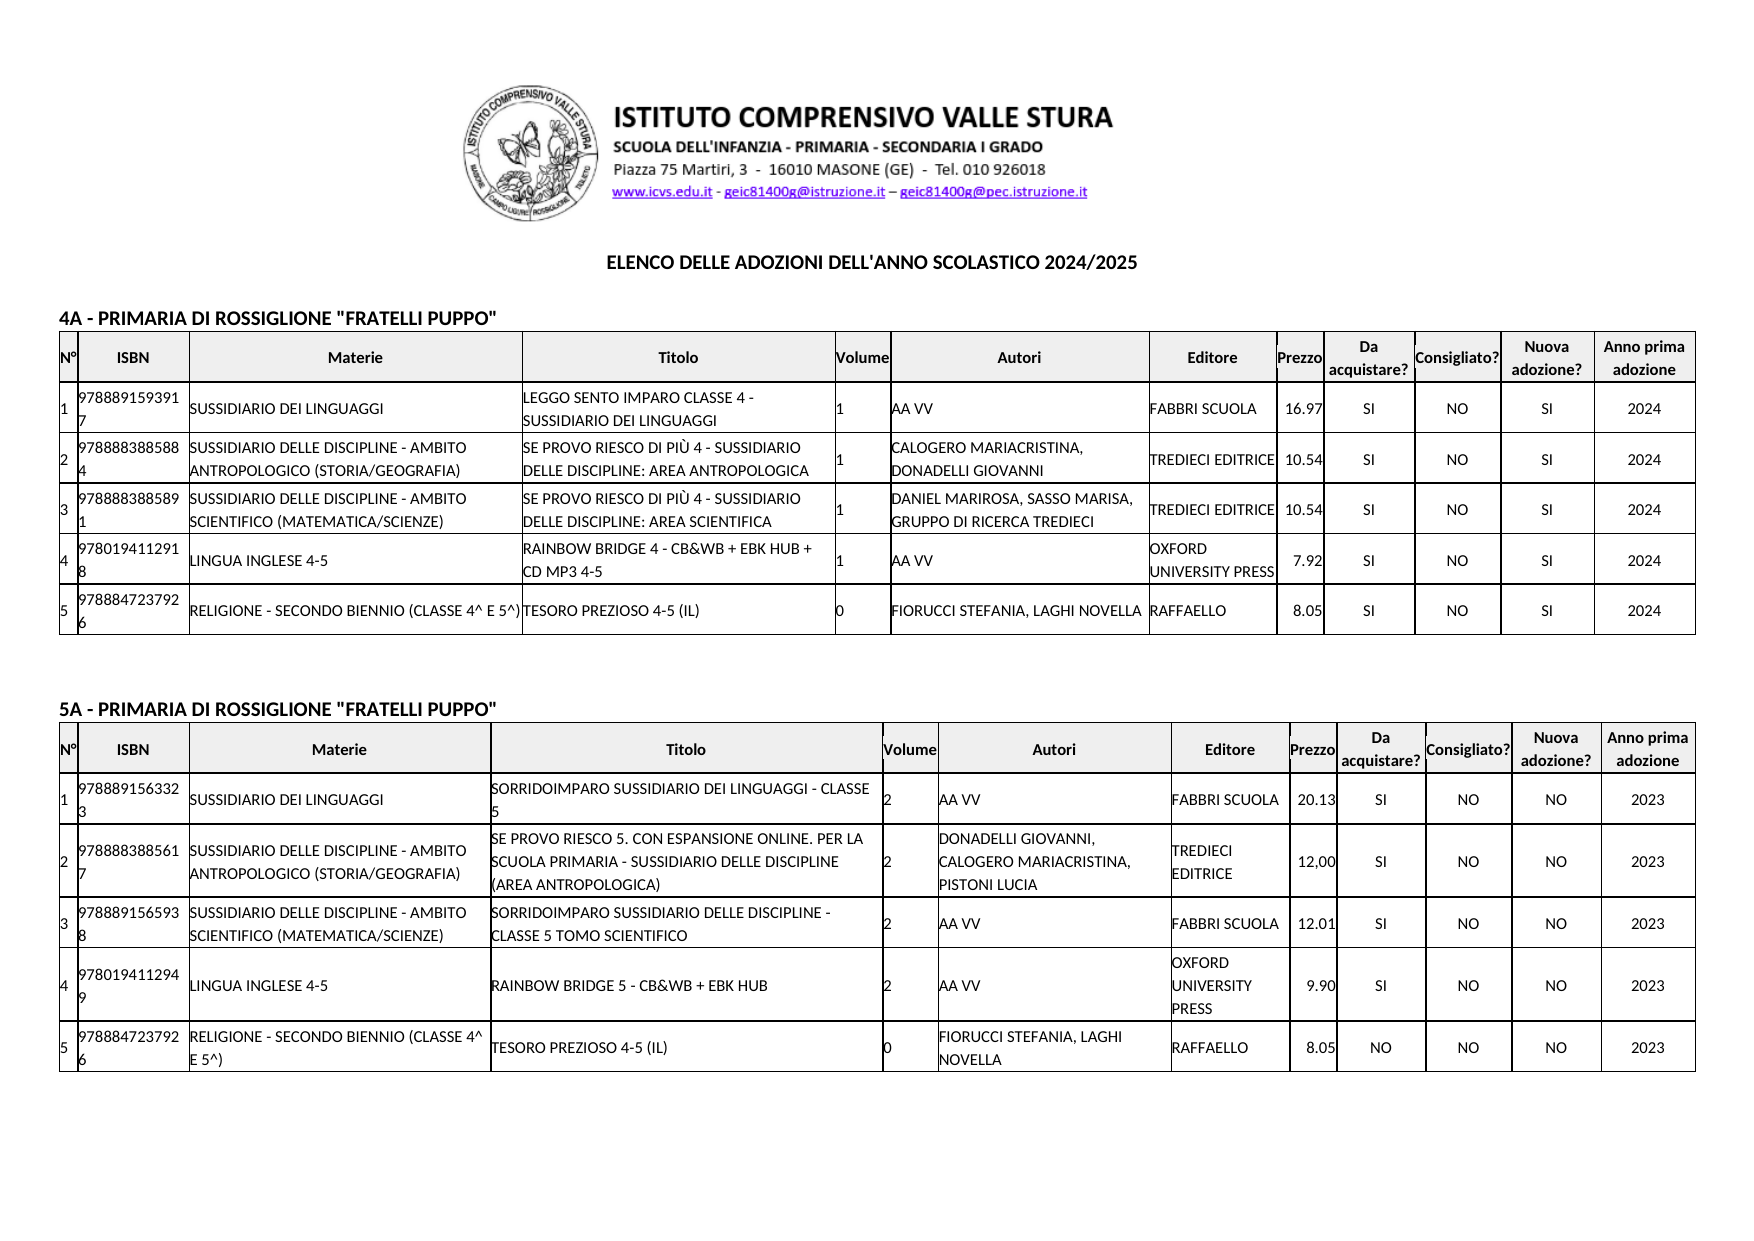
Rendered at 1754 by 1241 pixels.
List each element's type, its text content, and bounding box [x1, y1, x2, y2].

table_cell LINGUA INGLESE 4-5 [190, 948, 490, 1020]
table_cell NO [1416, 383, 1500, 432]
table_cell 9788891565938 [79, 898, 189, 947]
table_cell SUSSIDIARIO DEI LINGUAGGI [190, 383, 522, 432]
table_cell 0 [836, 585, 890, 634]
table_cell 9.90 [1291, 948, 1336, 1020]
table_cell NO [1427, 825, 1511, 896]
table_cell NO [1416, 484, 1500, 533]
table_header Prezzo [1278, 332, 1323, 381]
table_cell TREDIECI EDITRICE [1150, 433, 1276, 482]
table_cell SI [1325, 383, 1414, 432]
table_header N° [60, 723, 77, 772]
table_cell NO [1416, 534, 1500, 583]
table_header Editore [1150, 332, 1276, 381]
table_cell 9788847237926 [79, 585, 189, 634]
table_cell 9788847237926 [79, 1022, 189, 1071]
table_cell CALOGERO MARIACRISTINA, DONADELLI GIOVANNI [892, 433, 1149, 482]
table_header Materie [190, 723, 490, 772]
table_header Anno prima adozione [1602, 723, 1695, 772]
table_cell SI [1338, 774, 1425, 823]
table_header Autori [939, 723, 1171, 772]
table_cell 5 [60, 1022, 77, 1071]
table_cell TESORO PREZIOSO 4-5 (IL) [492, 1022, 882, 1071]
table_cell RAFFAELLO [1172, 1022, 1289, 1071]
table_cell SUSSIDIARIO DELLE DISCIPLINE - AMBITO SCIENTIFICO (MATEMATICA/SCIENZE) [190, 484, 522, 533]
table_cell 2023 [1602, 774, 1695, 823]
table_cell FIORUCCI STEFANIA, LAGHI NOVELLA [939, 1022, 1171, 1071]
table_cell 9788883885891 [79, 484, 189, 533]
table_cell DANIEL MARIROSA, SASSO MARISA, GRUPPO DI RICERCA TREDIECI [892, 484, 1149, 533]
table_header ISBN [79, 723, 189, 772]
text 4A - PRIMARIA DI ROSSIGLIONE "FRATELLI PUPPO" [59, 305, 1695, 331]
table_header Da acquistare? [1325, 332, 1414, 381]
table_cell TESORO PREZIOSO 4-5 (IL) [523, 585, 835, 634]
table_cell 9788883885884 [79, 433, 189, 482]
table_cell 1 [836, 484, 890, 533]
table_header Nuova adozione? [1502, 332, 1594, 381]
table_cell FABBRI SCUOLA [1172, 774, 1289, 823]
table_cell 2024 [1595, 585, 1695, 634]
table_cell 1 [836, 534, 890, 583]
table_cell SE PROVO RIESCO DI PIÙ 4 - SUSSIDIARIO DELLE DISCIPLINE: AREA ANTROPOLOGICA [523, 433, 835, 482]
table_cell FIORUCCI STEFANIA, LAGHI NOVELLA [892, 585, 1149, 634]
table_cell 10.54 [1278, 484, 1323, 533]
table_cell RAINBOW BRIDGE 5 - CB&WB + EBK HUB [492, 948, 882, 1020]
table_cell SI [1325, 433, 1414, 482]
table_header Nuova adozione? [1513, 723, 1601, 772]
table_cell 2024 [1595, 433, 1695, 482]
table_cell 4 [60, 534, 77, 583]
table_cell 2 [60, 825, 77, 896]
table_cell 2 [884, 825, 938, 896]
table_cell 2 [884, 898, 938, 947]
picture [460, 82, 1294, 225]
table_cell SI [1325, 585, 1414, 634]
table_cell 1 [836, 433, 890, 482]
table_cell NO [1513, 774, 1601, 823]
table_cell SI [1325, 484, 1414, 533]
table_header N° [60, 332, 77, 381]
table_cell RELIGIONE - SECONDO BIENNIO (CLASSE 4^ E 5^) [190, 585, 522, 634]
table_cell 3 [60, 898, 77, 947]
table_header Volume [836, 332, 890, 381]
table_cell NO [1513, 898, 1601, 947]
table_cell 8.05 [1291, 1022, 1336, 1071]
table_cell SI [1325, 534, 1414, 583]
table_cell 9780194112949 [79, 948, 189, 1020]
table_cell 0 [884, 1022, 938, 1071]
table_cell SUSSIDIARIO DEI LINGUAGGI [190, 774, 490, 823]
table_cell 2023 [1602, 948, 1695, 1020]
table_cell OXFORD UNIVERSITY PRESS [1172, 948, 1289, 1020]
table_cell NO [1427, 774, 1511, 823]
table_header Consigliato? [1416, 332, 1500, 381]
table_cell RAFFAELLO [1150, 585, 1276, 634]
table_cell DONADELLI GIOVANNI, CALOGERO MARIACRISTINA, PISTONI LUCIA [939, 825, 1171, 896]
table_cell 20.13 [1291, 774, 1336, 823]
table_header Titolo [523, 332, 835, 381]
table_header Prezzo [1291, 723, 1336, 772]
table_cell NO [1427, 1022, 1511, 1071]
table_cell SORRIDOIMPARO SUSSIDIARIO DEI LINGUAGGI - CLASSE 5 [492, 774, 882, 823]
table_cell 12.01 [1291, 898, 1336, 947]
table_cell SI [1338, 825, 1425, 896]
table_cell FABBRI SCUOLA [1172, 898, 1289, 947]
table_cell TREDIECI EDITRICE [1150, 484, 1276, 533]
table_header Editore [1172, 723, 1289, 772]
table_header Da acquistare? [1338, 723, 1425, 772]
table_cell NO [1416, 585, 1500, 634]
table_cell NO [1427, 898, 1511, 947]
table_cell LEGGO SENTO IMPARO CLASSE 4 - SUSSIDIARIO DEI LINGUAGGI [523, 383, 835, 432]
table_cell TREDIECI EDITRICE [1172, 825, 1289, 896]
table_cell 2023 [1602, 825, 1695, 896]
table_cell SI [1502, 383, 1594, 432]
table_cell NO [1513, 825, 1601, 896]
table_cell LINGUA INGLESE 4-5 [190, 534, 522, 583]
table_cell 5 [60, 585, 77, 634]
table_cell 16.97 [1278, 383, 1323, 432]
table_cell 9788891593917 [79, 383, 189, 432]
table_cell 2024 [1595, 383, 1695, 432]
table_cell 2024 [1595, 484, 1695, 533]
table_cell SI [1502, 534, 1594, 583]
table_cell SE PROVO RIESCO 5. CON ESPANSIONE ONLINE. PER LA SCUOLA PRIMARIA - SUSSIDIARIO DELLE DISCIPLINE (AREA ANTROPOLOGICA) [492, 825, 882, 896]
table_cell NO [1513, 948, 1601, 1020]
table_header Volume [884, 723, 938, 772]
table_header Titolo [492, 723, 882, 772]
table_cell 9788883885617 [79, 825, 189, 896]
table_cell SE PROVO RIESCO DI PIÙ 4 - SUSSIDIARIO DELLE DISCIPLINE: AREA SCIENTIFICA [523, 484, 835, 533]
table_cell SORRIDOIMPARO SUSSIDIARIO DELLE DISCIPLINE - CLASSE 5 TOMO SCIENTIFICO [492, 898, 882, 947]
table_cell RELIGIONE - SECONDO BIENNIO (CLASSE 4^ E 5^) [190, 1022, 490, 1071]
table_cell SUSSIDIARIO DELLE DISCIPLINE - AMBITO ANTROPOLOGICO (STORIA/GEOGRAFIA) [190, 433, 522, 482]
table_cell 3 [60, 484, 77, 533]
table_cell 10.54 [1278, 433, 1323, 482]
table_cell 7.92 [1278, 534, 1323, 583]
table_cell SUSSIDIARIO DELLE DISCIPLINE - AMBITO SCIENTIFICO (MATEMATICA/SCIENZE) [190, 898, 490, 947]
table_header Autori [892, 332, 1149, 381]
table_header Anno prima adozione [1595, 332, 1695, 381]
table_cell NO [1427, 948, 1511, 1020]
table_cell SI [1338, 948, 1425, 1020]
table_cell SI [1502, 433, 1594, 482]
text ELENCO DELLE ADOZIONI DELL'ANNO SCOLASTICO 2024/2025 [59, 249, 1695, 275]
table_cell 12,00 [1291, 825, 1336, 896]
table_cell AA VV [892, 534, 1149, 583]
table_cell 1 [60, 383, 77, 432]
table_cell 4 [60, 948, 77, 1020]
table_cell 9780194112918 [79, 534, 189, 583]
table_cell FABBRI SCUOLA [1150, 383, 1276, 432]
table_cell NO [1513, 1022, 1601, 1071]
table_cell SI [1502, 585, 1594, 634]
table_cell SI [1502, 484, 1594, 533]
table_cell 1 [60, 774, 77, 823]
table_header Consigliato? [1427, 723, 1511, 772]
text 5A - PRIMARIA DI ROSSIGLIONE "FRATELLI PUPPO" [59, 696, 1695, 722]
table_cell 9788891563323 [79, 774, 189, 823]
table_cell RAINBOW BRIDGE 4 - CB&WB + EBK HUB + CD MP3 4-5 [523, 534, 835, 583]
table_cell 8.05 [1278, 585, 1323, 634]
table_cell AA VV [892, 383, 1149, 432]
table_cell SI [1338, 898, 1425, 947]
table_cell AA VV [939, 898, 1171, 947]
table_cell SUSSIDIARIO DELLE DISCIPLINE - AMBITO ANTROPOLOGICO (STORIA/GEOGRAFIA) [190, 825, 490, 896]
table_cell 2023 [1602, 1022, 1695, 1071]
table_cell NO [1338, 1022, 1425, 1071]
table_cell 2 [884, 774, 938, 823]
table_header ISBN [79, 332, 189, 381]
table_cell AA VV [939, 948, 1171, 1020]
table_cell 1 [836, 383, 890, 432]
table_cell NO [1416, 433, 1500, 482]
table_header Materie [190, 332, 522, 381]
table_cell OXFORD UNIVERSITY PRESS [1150, 534, 1276, 583]
table_cell 2 [884, 948, 938, 1020]
table_cell 2 [60, 433, 77, 482]
table_cell 2023 [1602, 898, 1695, 947]
table_cell AA VV [939, 774, 1171, 823]
table_cell 2024 [1595, 534, 1695, 583]
